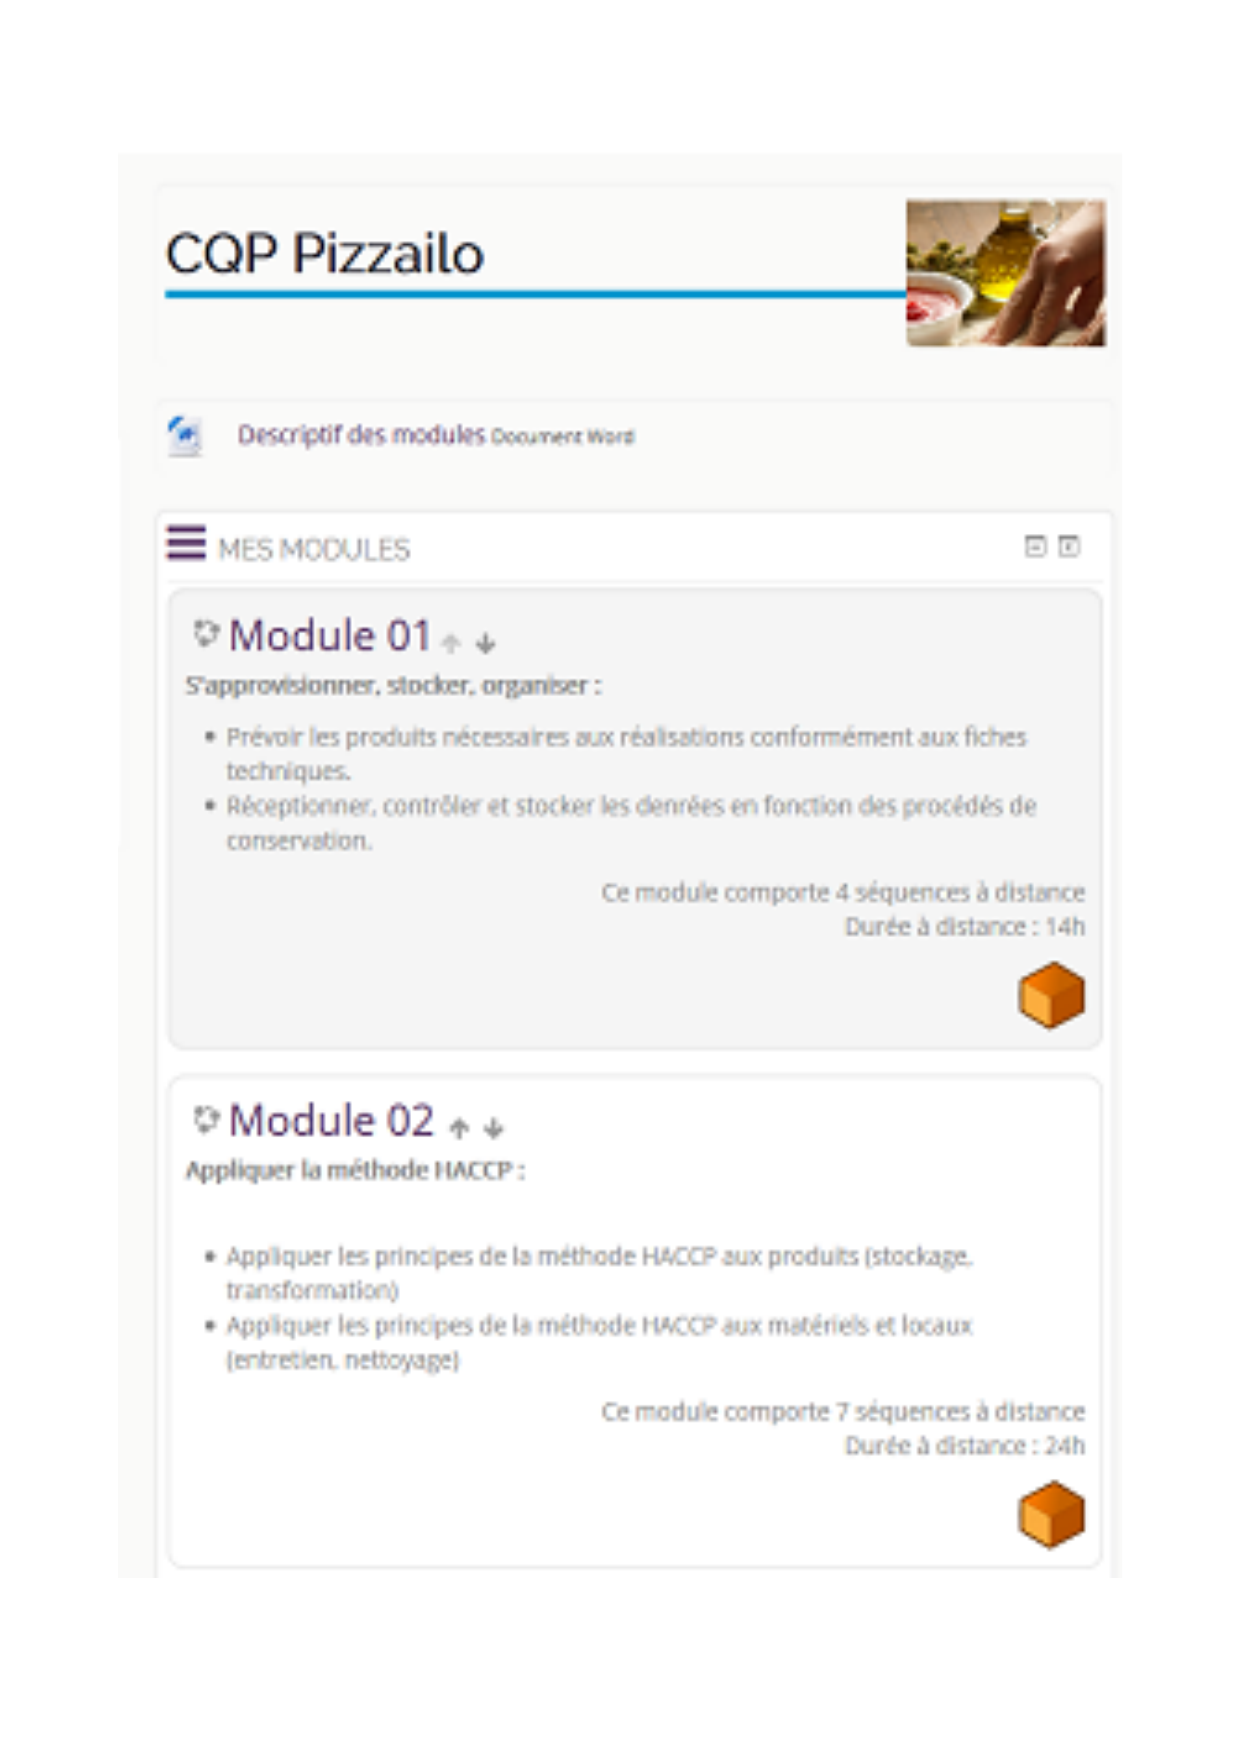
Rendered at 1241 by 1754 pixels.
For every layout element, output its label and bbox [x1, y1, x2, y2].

picture [118, 118, 1123, 1578]
